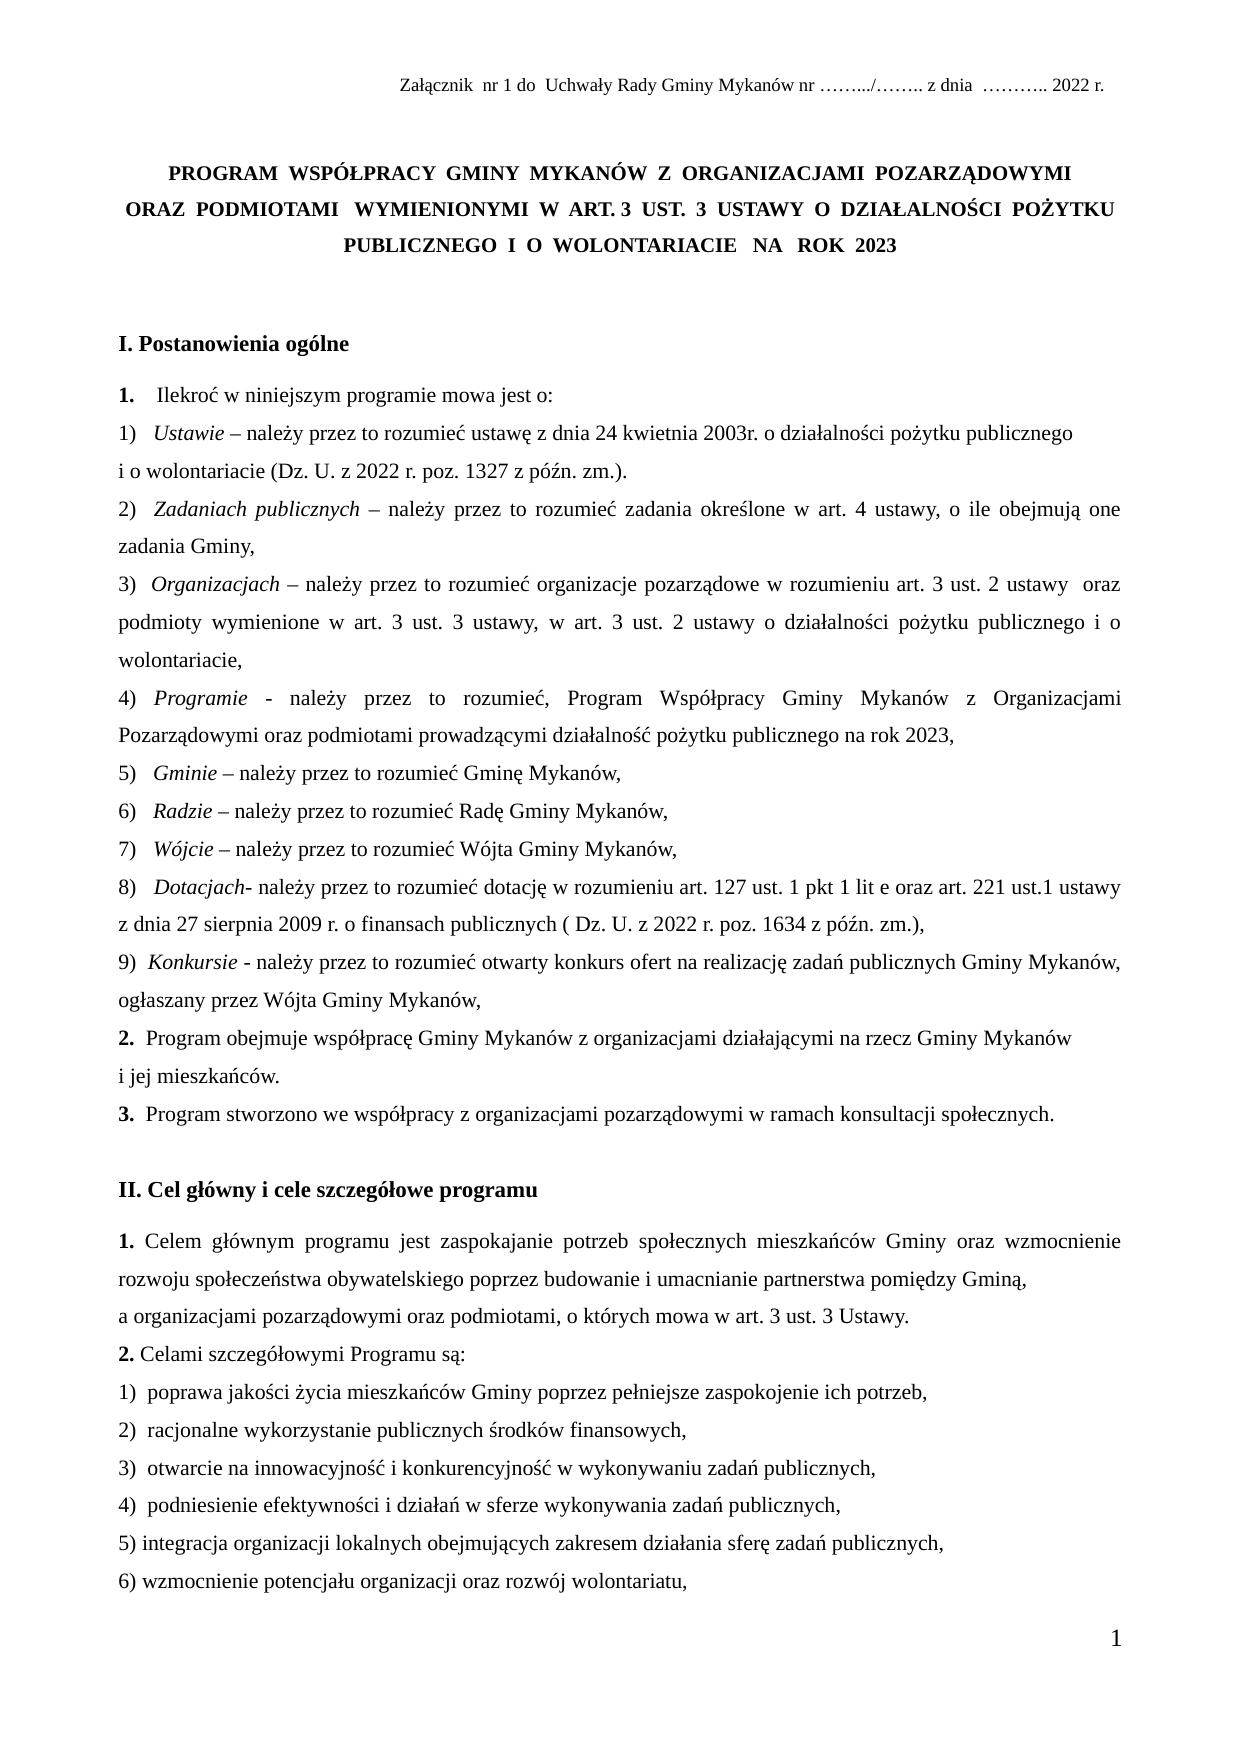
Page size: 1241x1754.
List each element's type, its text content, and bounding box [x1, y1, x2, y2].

text 1. Ilekroć w niniejszym programie mowa jest o: [118, 382, 1122, 407]
text 4) Programie - należy przez to rozumieć, Program Współpracy Gminy Mykanów z Organizacjami Pozarządowymi oraz podmiotami prowadzącymi działalność pożytku publicznego na rok 2023, [118, 684, 1122, 748]
text i o wolontariacie (Dz. U. z 2022 r. poz. 1327 z późn. zm.). [118, 458, 1122, 483]
text 3) otwarcie na innowacyjność i konkurencyjność w wykonywaniu zadań publicznych, [118, 1454, 1122, 1480]
text a organizacjami pozarządowymi oraz podmiotami, o których mowa w art. 3 ust. 3 Ustawy. [118, 1303, 1122, 1328]
text 5) Gminie – należy przez to rozumieć Gminę Mykanów, [118, 760, 1122, 785]
text i jej mieszkańców. [118, 1063, 1122, 1088]
text 3) Organizacjach – należy przez to rozumieć organizacje pozarządowe w rozumieniu art. 3 ust. 2 ustawy oraz podmioty wymienione w art. 3 ust. 3 ustawy, w art. 3 ust. 2 ustawy o działalności pożytku publicznego i o wolontariacie, [118, 571, 1122, 672]
text PROGRAM WSPÓŁPRACY GMINY MYKANÓW Z ORGANIZACJAMI POZARZĄDOWYMI [118, 161, 1122, 185]
text 8) Dotacjach- należy przez to rozumieć dotację w rozumieniu art. 127 ust. 1 pkt 1 lit e oraz art. 221 ust.1 ustawy z dnia 27 sierpnia 2009 r. o finansach publicznych ( Dz. U. z 2022 r. poz. 1634 z późn. zm.), [118, 874, 1122, 937]
text 2. Program obejmuje współpracę Gminy Mykanów z organizacjami działającymi na rzecz Gminy Mykanów [118, 1025, 1122, 1050]
text 1) poprawa jakości życia mieszkańców Gminy poprzez pełniejsze zaspokojenie ich potrzeb, [118, 1379, 1122, 1404]
text ORAZ PODMIOTAMI WYMIENIONYMI W ART. 3 UST. 3 USTAWY O DZIAŁALNOŚCI POŻYTKU PUBLICZNEGO I O WOLONTARIACIE NA ROK 2023 [118, 197, 1122, 257]
text 2) Zadaniach publicznych – należy przez to rozumieć zadania określone w art. 4 ustawy, o ile obejmują one zadania Gminy, [118, 496, 1122, 558]
text 3. Program stworzono we współpracy z organizacjami pozarządowymi w ramach konsultacji społecznych. [118, 1101, 1122, 1126]
text 6) wzmocnienie potencjału organizacji oraz rozwój wolontariatu, [118, 1568, 1122, 1593]
text II. Cel główny i cele szczegółowe programu [118, 1176, 1122, 1202]
text I. Postanowienia ogólne [118, 331, 1122, 357]
text 9) Konkursie - należy przez to rozumieć otwarty konkurs ofert na realizację zadań publicznych Gminy Mykanów, ogłaszany przez Wójta Gminy Mykanów, [118, 949, 1122, 1012]
text 5) integracja organizacji lokalnych obejmujących zakresem działania sferę zadań publicznych, [118, 1530, 1122, 1555]
text 1) Ustawie – należy przez to rozumieć ustawę z dnia 24 kwietnia 2003r. o działalności pożytku publicznego [118, 420, 1122, 445]
text 4) podniesienie efektywności i działań w sferze wykonywania zadań publicznych, [118, 1492, 1122, 1518]
text 2. Celami szczegółowymi Programu są: [118, 1341, 1122, 1366]
text 2) racjonalne wykorzystanie publicznych środków finansowych, [118, 1417, 1122, 1442]
text 6) Radzie – należy przez to rozumieć Radę Gminy Mykanów, [118, 798, 1122, 823]
text 1. Celem głównym programu jest zaspokajanie potrzeb społecznych mieszkańców Gminy oraz wzmocnienie rozwoju społeczeństwa obywatelskiego poprzez budowanie i umacnianie partnerstwa pomiędzy Gminą, [118, 1228, 1122, 1291]
text 7) Wójcie – należy przez to rozumieć Wójta Gminy Mykanów, [118, 836, 1122, 861]
